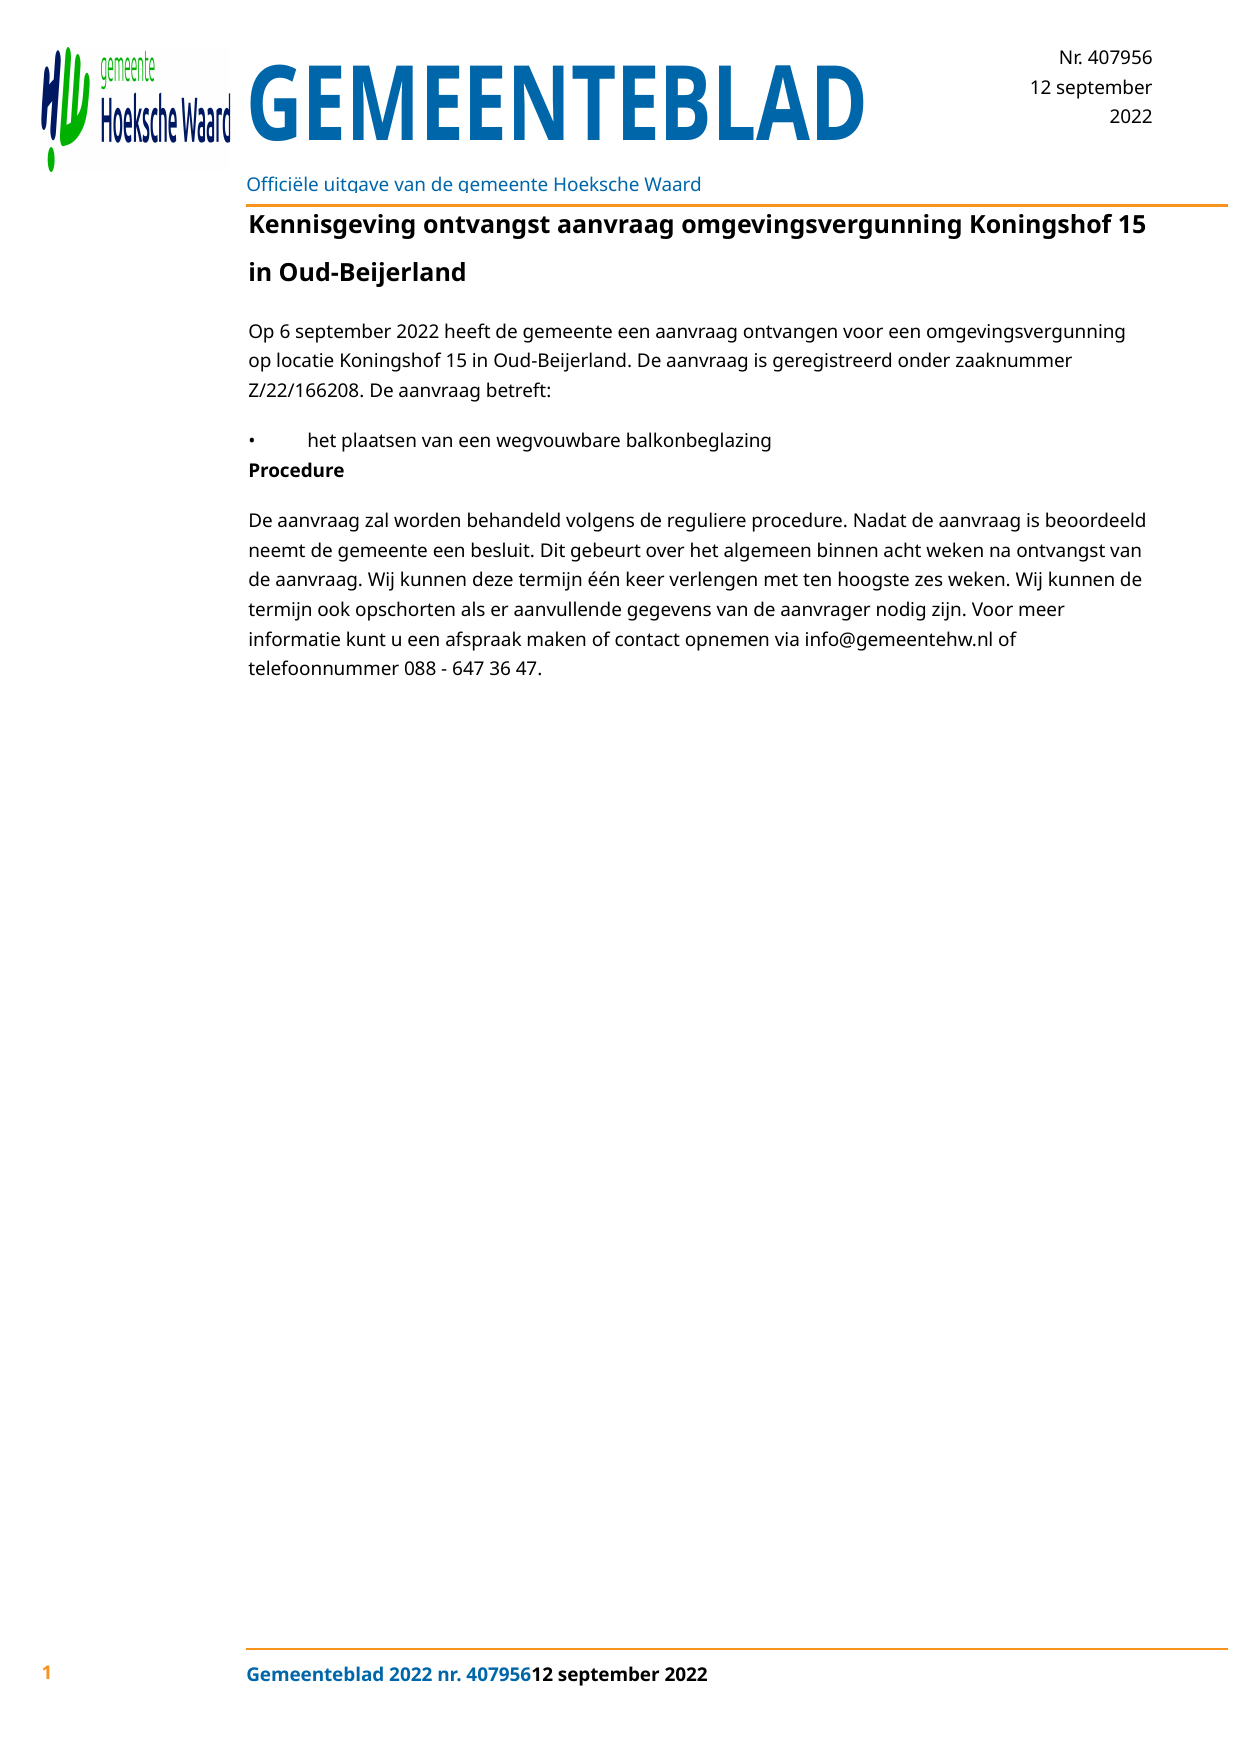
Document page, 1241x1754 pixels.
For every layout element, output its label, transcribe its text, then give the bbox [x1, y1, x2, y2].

text De aanvraag zal worden behandeld volgens de reguliere procedure. Nadat de aanvraag is beoordeeld neemt de gemeente een besluit. Dit gebeurt over het algemeen binnen acht weken na ontvangst van de aanvraag. Wij kunnen deze termijn één keer verlengen met ten hoogste zes weken. Wij kunnen de termijn ook opschorten als er aanvullende gegevens van de aanvrager nodig zijn. Voor meer informatie kunt u een afspraak maken of contact opnemen via info@gemeentehw.nl of telefoonnummer 088 - 647 36 47. [248, 507, 1152, 681]
list het plaatsen van een wegvouwbare balkonbeglazing [248, 427, 1152, 453]
text Procedure [248, 457, 1152, 483]
picture [41, 47, 231, 172]
text Kennisgeving ontvangst aanvraag omgevingsvergunning Koningshof 15 in Oud-Beijerland [248, 207, 1152, 288]
text Op 6 september 2022 heeft de gemeente een aanvraag ontvangen voor een omgevingsvergunning op locatie Koningshof 15 in Oud-Beijerland. De aanvraag is geregistreerd onder zaaknummer Z/22/166208. De aanvraag betreft: [248, 318, 1152, 403]
